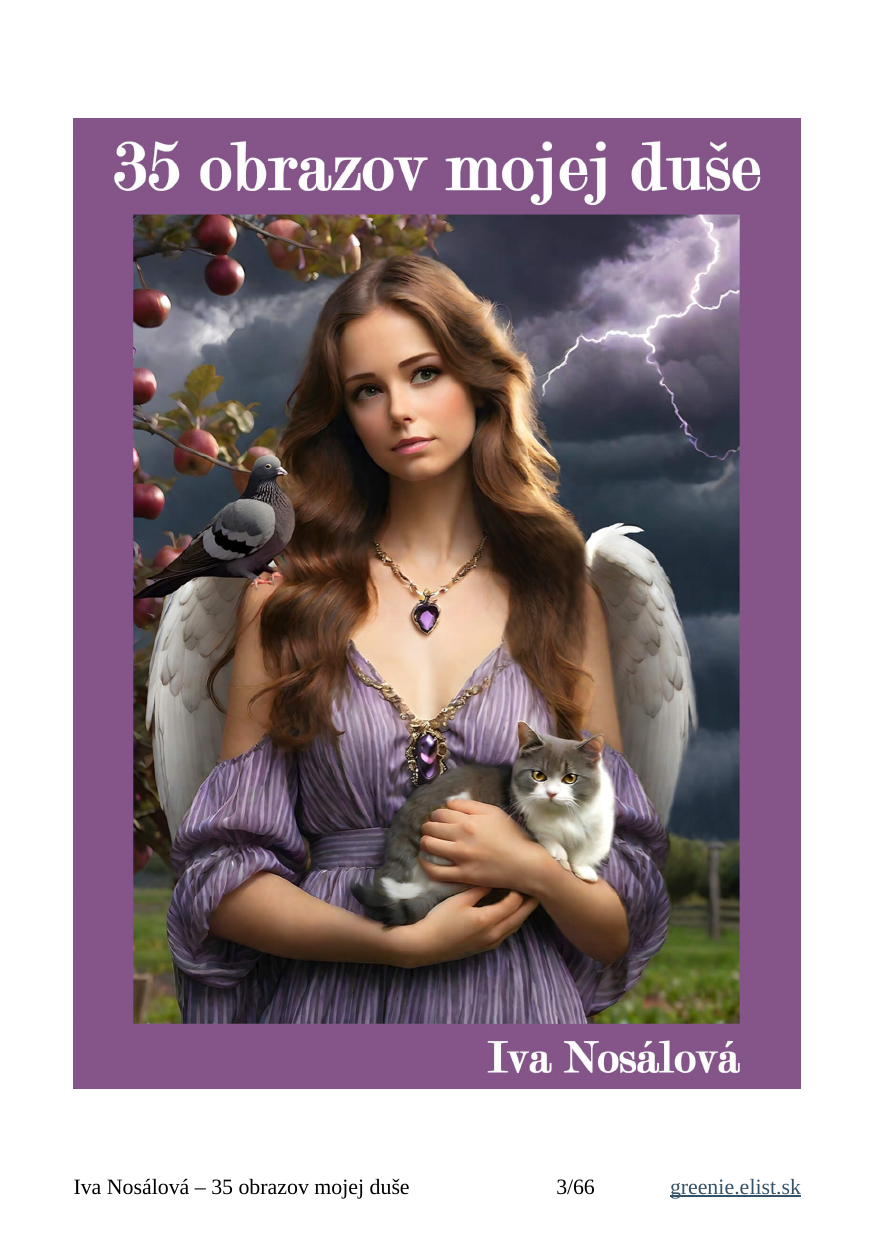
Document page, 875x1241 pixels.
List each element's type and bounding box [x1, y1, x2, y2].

picture [73, 118, 801, 1089]
